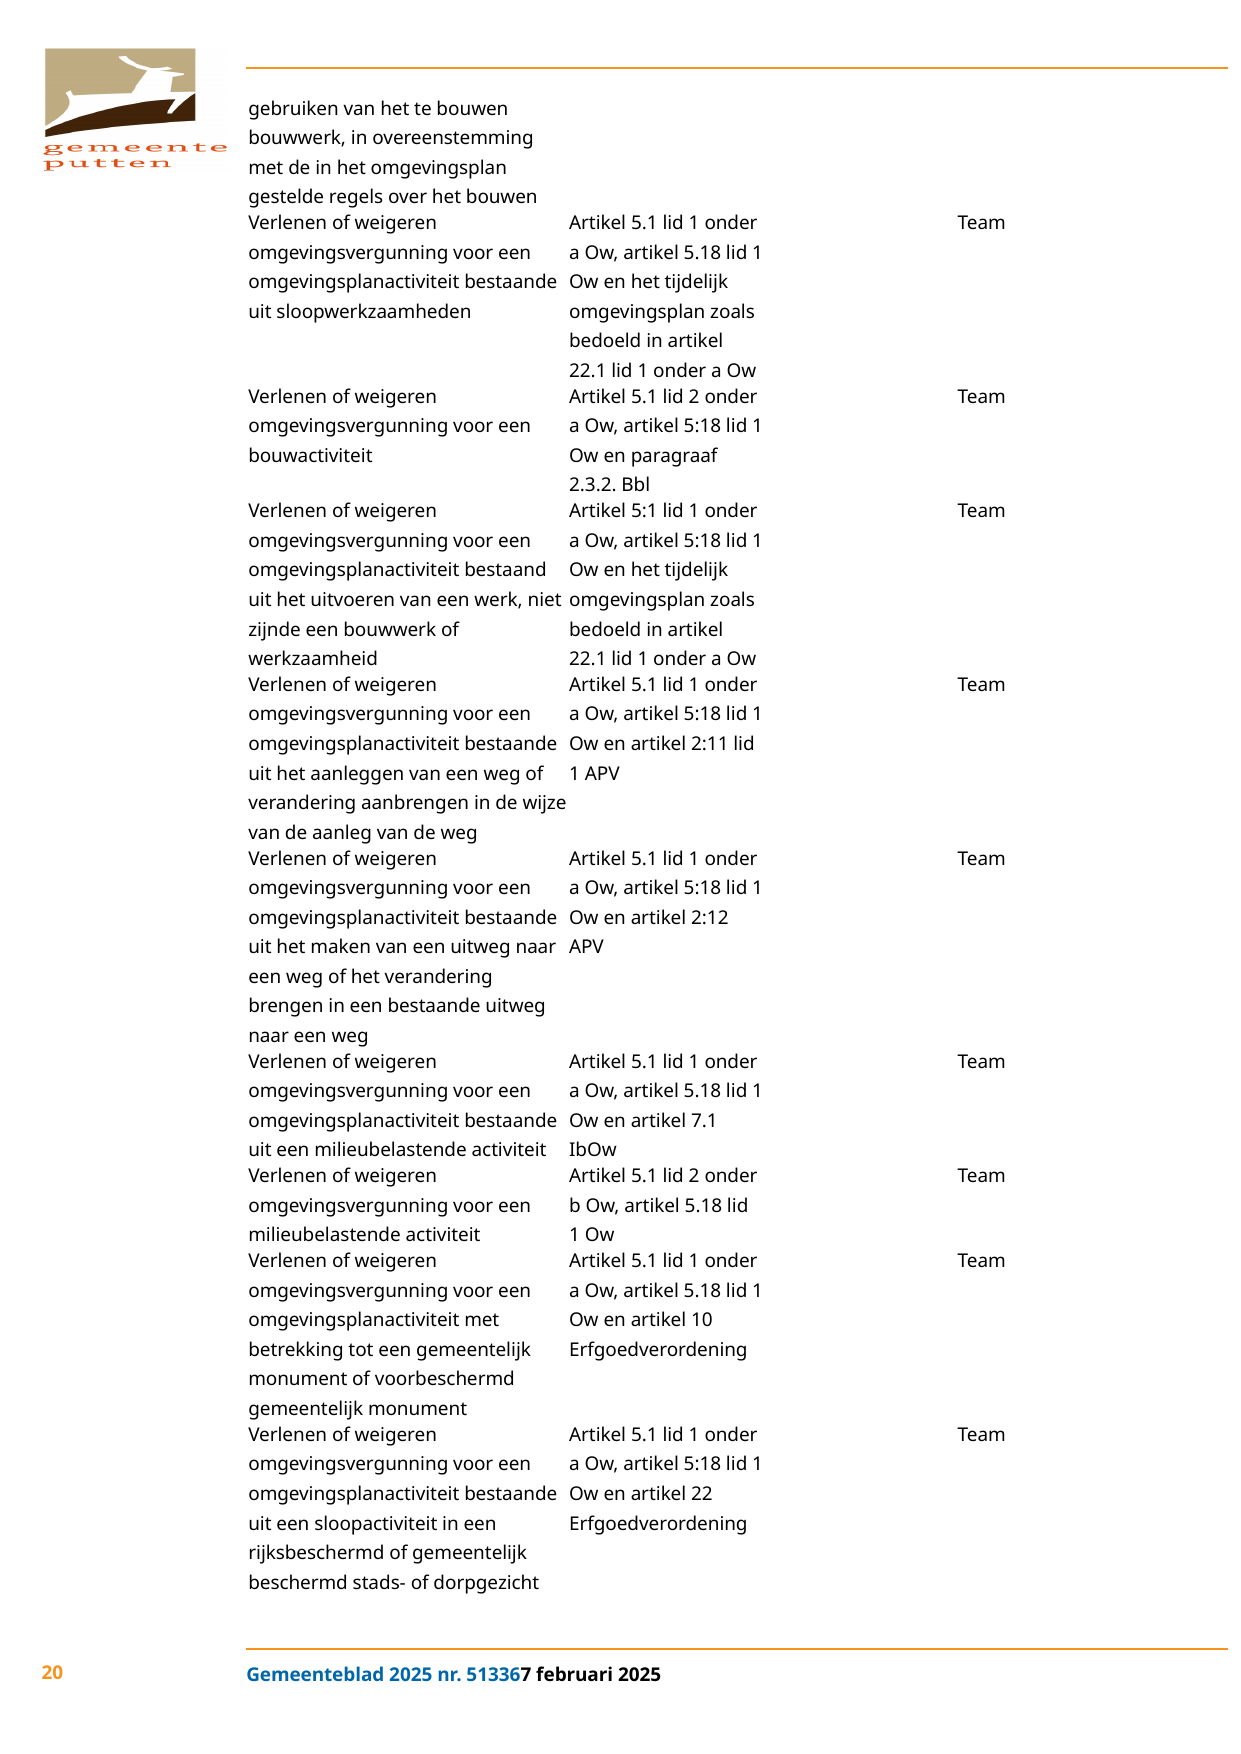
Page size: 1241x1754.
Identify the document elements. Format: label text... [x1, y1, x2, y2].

table_cell Verlenen of weigeren omgevingsvergunning voor een omgevingsplanactiviteit bestaande uit het aanleggen van een weg of verandering aanbrengen in de wijze van de aanleg van de weg [248, 671, 569, 845]
table_cell [958, 95, 1152, 209]
picture [41, 47, 231, 172]
table_cell Team [958, 1421, 1152, 1594]
table_cell Team [958, 209, 1152, 383]
table_cell Artikel 5.1 lid 1 onder a Ow, artikel 5.18 lid 1 Ow en het tijdelijk omgevingsplan zoals bedoeld in artikel 22.1 lid 1 onder a Ow [569, 209, 763, 383]
table_cell [763, 1048, 957, 1162]
table_cell Artikel 5.1 lid 1 onder a Ow, artikel 5:18 lid 1 Ow en artikel 2:11 lid 1 APV [569, 671, 763, 845]
table_cell Artikel 5:1 lid 1 onder a Ow, artikel 5:18 lid 1 Ow en het tijdelijk omgevingsplan zoals bedoeld in artikel 22.1 lid 1 onder a Ow [569, 498, 763, 671]
table_cell Artikel 5.1 lid 1 onder a Ow, artikel 5:18 lid 1 Ow en artikel 22 Erfgoedverordening [569, 1421, 763, 1594]
table_cell Team [958, 671, 1152, 845]
table_cell [763, 383, 957, 497]
table_cell Team [958, 498, 1152, 671]
table_cell [763, 1247, 957, 1421]
table_cell Verlenen of weigeren omgevingsvergunning voor een bouwactiviteit [248, 383, 569, 497]
table_cell gebruiken van het te bouwen bouwwerk, in overeenstemming met de in het omgevingsplan gestelde regels over het bouwen [248, 95, 569, 209]
table_cell Team [958, 845, 1152, 1048]
table_cell Verlenen of weigeren omgevingsvergunning voor een omgevingsplanactiviteit bestaande uit een milieubelastende activiteit [248, 1048, 569, 1162]
table_cell Verlenen of weigeren omgevingsvergunning voor een omgevingsplanactiviteit bestaande uit het maken van een uitweg naar een weg of het verandering brengen in een bestaande uitweg naar een weg [248, 845, 569, 1048]
table_cell Team [958, 1163, 1152, 1247]
table_cell Team [958, 1048, 1152, 1162]
table_cell Artikel 5.1 lid 2 onder a Ow, artikel 5:18 lid 1 Ow en paragraaf 2.3.2. Bbl [569, 383, 763, 497]
table_cell Team [958, 383, 1152, 497]
table_cell [763, 671, 957, 845]
table_cell Verlenen of weigeren omgevingsvergunning voor een milieubelastende activiteit [248, 1163, 569, 1247]
table_cell Verlenen of weigeren omgevingsvergunning voor een omgevingsplanactiviteit bestaande uit sloopwerkzaamheden [248, 209, 569, 383]
table_cell Verlenen of weigeren omgevingsvergunning voor een omgevingsplanactiviteit bestaande uit een sloopactiviteit in een rijksbeschermd of gemeentelijk beschermd stads- of dorpgezicht [248, 1421, 569, 1594]
table_cell Verlenen of weigeren omgevingsvergunning voor een omgevingsplanactiviteit met betrekking tot een gemeentelijk monument of voorbeschermd gemeentelijk monument [248, 1247, 569, 1421]
table_cell Artikel 5.1 lid 1 onder a Ow, artikel 5.18 lid 1 Ow en artikel 10 Erfgoedverordening [569, 1247, 763, 1421]
table_cell Team [958, 1247, 1152, 1421]
table_cell Artikel 5.1 lid 2 onder b Ow, artikel 5.18 lid 1 Ow [569, 1163, 763, 1247]
table_cell Artikel 5.1 lid 1 onder a Ow, artikel 5.18 lid 1 Ow en artikel 7.1 IbOw [569, 1048, 763, 1162]
table_cell [763, 209, 957, 383]
table_cell [763, 1163, 957, 1247]
table_cell Verlenen of weigeren omgevingsvergunning voor een omgevingsplanactiviteit bestaand uit het uitvoeren van een werk, niet zijnde een bouwwerk of werkzaamheid [248, 498, 569, 671]
table_cell Artikel 5.1 lid 1 onder a Ow, artikel 5:18 lid 1 Ow en artikel 2:12 APV [569, 845, 763, 1048]
table_cell [763, 1421, 957, 1594]
table_cell [763, 498, 957, 671]
table_cell [763, 95, 957, 209]
table_cell [763, 845, 957, 1048]
table_cell [569, 95, 763, 209]
